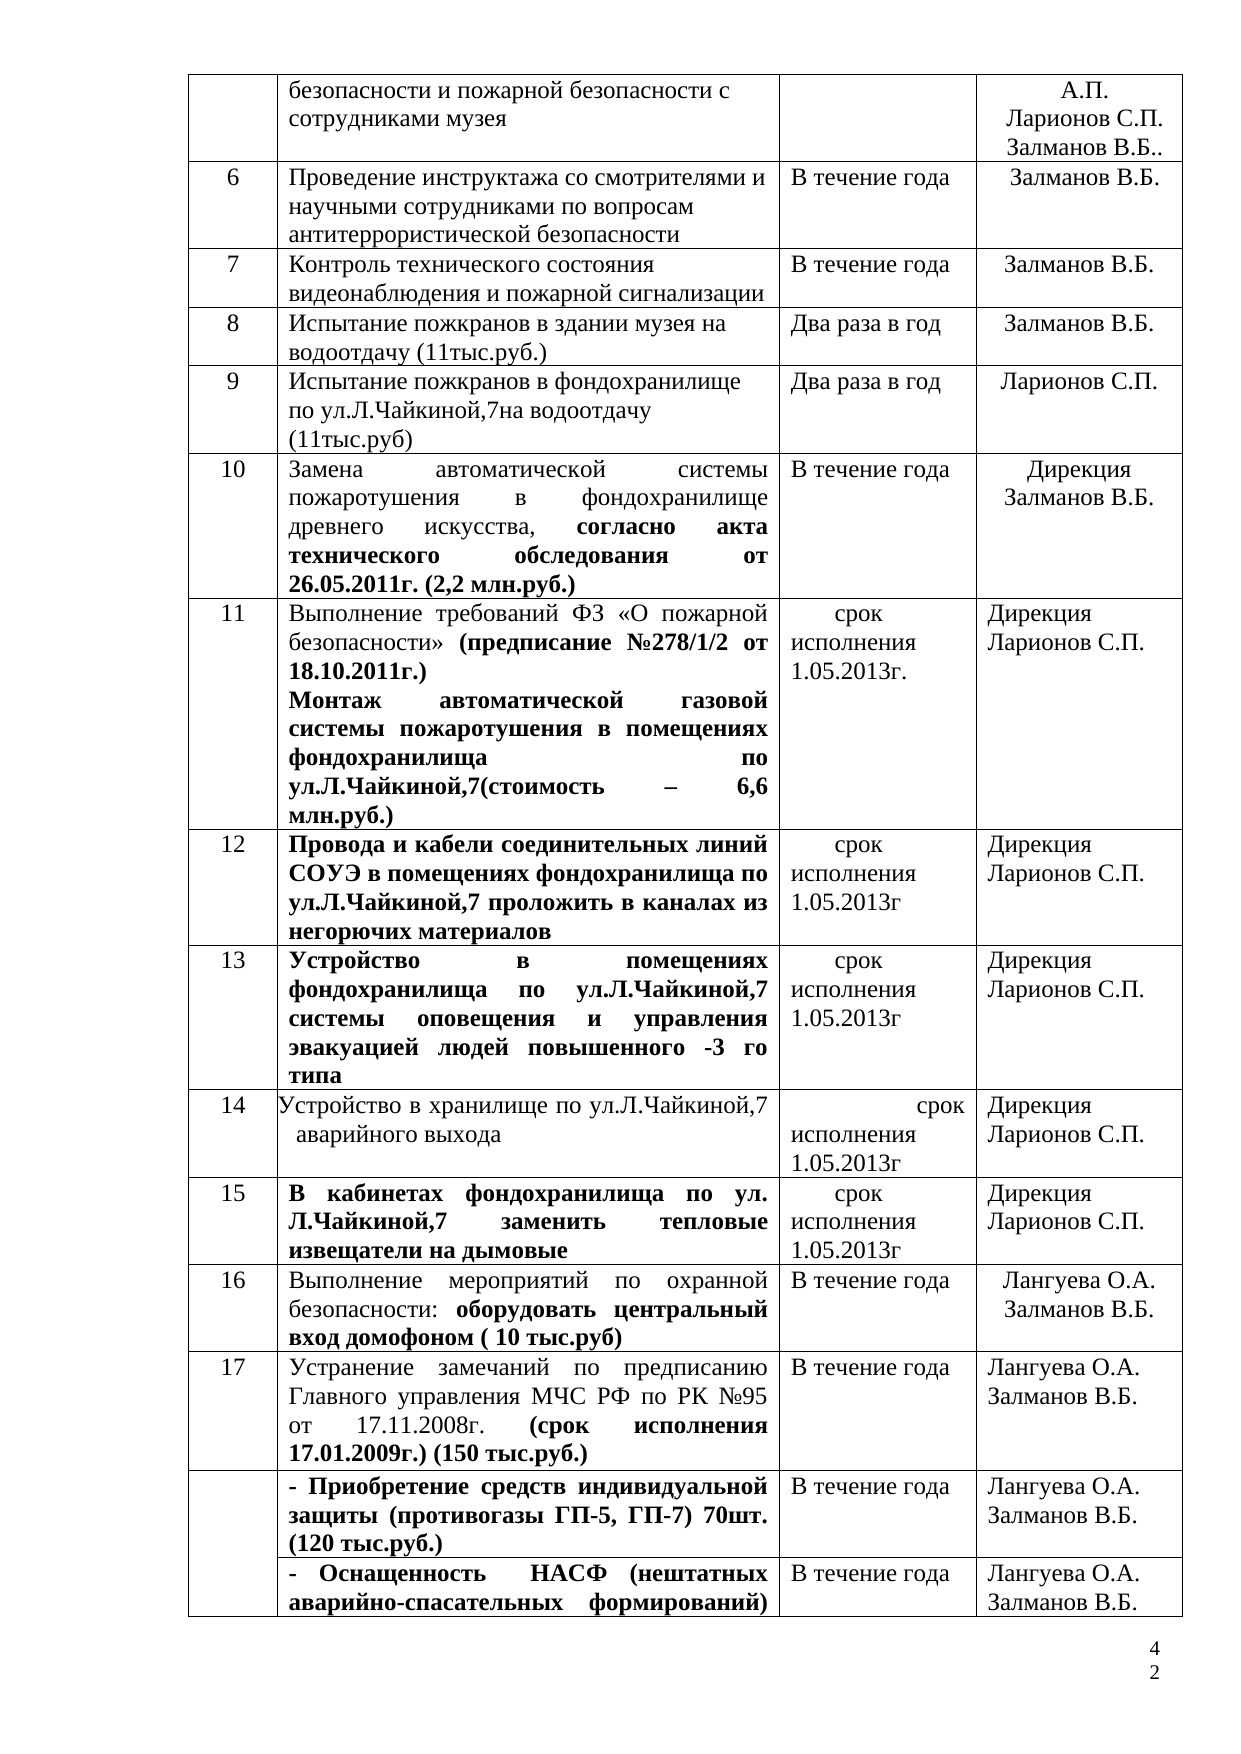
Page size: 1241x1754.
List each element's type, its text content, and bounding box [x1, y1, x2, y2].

table_cell Выполнение мероприятий по охранной безопасности: оборудовать центральный вход домофоном ( 10 тыс.руб) [278, 1265, 779, 1351]
table_cell 7 [189, 249, 277, 307]
table_cell срок исполнения 1.05.2013г [780, 1178, 976, 1264]
table_cell срок исполнения 1.05.2013г [780, 946, 976, 1089]
table_cell Дирекция Ларионов С.П. [977, 1178, 1182, 1264]
table_cell В течение года [780, 1558, 976, 1616]
table_cell безопасности и пожарной безопасности с сотрудниками музея [278, 75, 779, 161]
table_cell Лангуева О.А. Залманов В.Б. [977, 1265, 1182, 1351]
table_cell Устройство в хранилище по ул.Л.Чайкиной,7 аварийного выхода [278, 1090, 779, 1177]
table_cell Выполнение требований ФЗ «О пожарной безопасности» (предписание №278/1/2 от 18.10.2011г.) Монтаж автоматической газовой системы пожаротушения в помещениях фондохранилища по ул.Л.Чайкиной,7(стоимость – 6,6 млн.руб.) [278, 599, 779, 828]
table_cell 13 [189, 946, 277, 1089]
table_cell Испытание пожкранов в фондохранилище по ул.Л.Чайкиной,7на водоотдачу (11тыс.руб) [278, 366, 779, 453]
table_cell Испытание пожкранов в здании музея на водоотдачу (11тыс.руб.) [278, 308, 779, 365]
table_cell [189, 1471, 277, 1616]
table_cell [189, 75, 277, 161]
table_cell Ларионов С.П. [977, 366, 1182, 453]
table_cell В кабинетах фондохранилища по ул. Л.Чайкиной,7 заменить тепловые извещатели на дымовые [278, 1178, 779, 1264]
table_cell Залманов В.Б. [977, 162, 1182, 248]
table_cell 11 [189, 599, 277, 828]
table_cell 9 [189, 366, 277, 453]
table_cell срок исполнения 1.05.2013г [780, 1090, 976, 1177]
table_cell Два раза в год [780, 308, 976, 365]
table_cell Проведение инструктажа со смотрителями и научными сотрудниками по вопросам антитеррористической безопасности [278, 162, 779, 248]
table_cell Дирекция Ларионов С.П. [977, 1090, 1182, 1177]
table_cell Дирекция Ларионов С.П. [977, 599, 1182, 828]
table_cell 14 [189, 1090, 277, 1177]
table_cell Провода и кабели соединительных линий СОУЭ в помещениях фондохранилища по ул.Л.Чайкиной,7 проложить в каналах из негорючих материалов [278, 830, 779, 944]
table_cell Контроль технического состояния видеонаблюдения и пожарной сигнализации [278, 249, 779, 307]
table_cell Лангуева О.А. Залманов В.Б. [977, 1558, 1182, 1616]
table_cell [780, 75, 976, 161]
table_cell Залманов В.Б. [977, 308, 1182, 365]
table_cell 8 [189, 308, 277, 365]
table_cell - Приобретение средств индивидуальной защиты (противогазы ГП-5, ГП-7) 70шт. (120 тыс.руб.) [278, 1471, 779, 1557]
table_cell Устройство в помещениях фондохранилища по ул.Л.Чайкиной,7 системы оповещения и управления эвакуацией людей повышенного -3 го типа [278, 946, 779, 1089]
table_cell В течение года [780, 1471, 976, 1557]
table_cell 16 [189, 1265, 277, 1351]
table_cell А.П. Ларионов С.П. Залманов В.Б.. [977, 75, 1182, 161]
table_cell Залманов В.Б. [977, 249, 1182, 307]
table_cell срок исполнения 1.05.2013г [780, 830, 976, 944]
table_cell В течение года [780, 162, 976, 248]
table_cell В течение года [780, 1352, 976, 1470]
table_cell Дирекция Ларионов С.П. [977, 946, 1182, 1089]
table_cell В течение года [780, 454, 976, 597]
table_cell В течение года [780, 1265, 976, 1351]
table_cell Два раза в год [780, 366, 976, 453]
table_cell 10 [189, 454, 277, 597]
table_cell 6 [189, 162, 277, 248]
table_cell Лангуева О.А. Залманов В.Б. [977, 1352, 1182, 1470]
table_cell Дирекция Залманов В.Б. [977, 454, 1182, 597]
table_cell 12 [189, 830, 277, 944]
table_cell Устранение замечаний по предписанию Главного управления МЧС РФ по РК №95 от 17.11.2008г. (срок исполнения 17.01.2009г.) (150 тыс.руб.) [278, 1352, 779, 1470]
table_cell Замена автоматической системы пожаротушения в фондохранилище древнего искусства, согласно акта технического обследования от 26.05.2011г. (2,2 млн.руб.) [278, 454, 779, 597]
table_cell 15 [189, 1178, 277, 1264]
table_cell срок исполнения 1.05.2013г. [780, 599, 976, 828]
table_cell Дирекция Ларионов С.П. [977, 830, 1182, 944]
table_cell 17 [189, 1352, 277, 1470]
table_cell Лангуева О.А. Залманов В.Б. [977, 1471, 1182, 1557]
table_cell В течение года [780, 249, 976, 307]
table_cell - Оснащенность НАСФ (нештатных аварийно-спасательных формирований) [278, 1558, 779, 1616]
